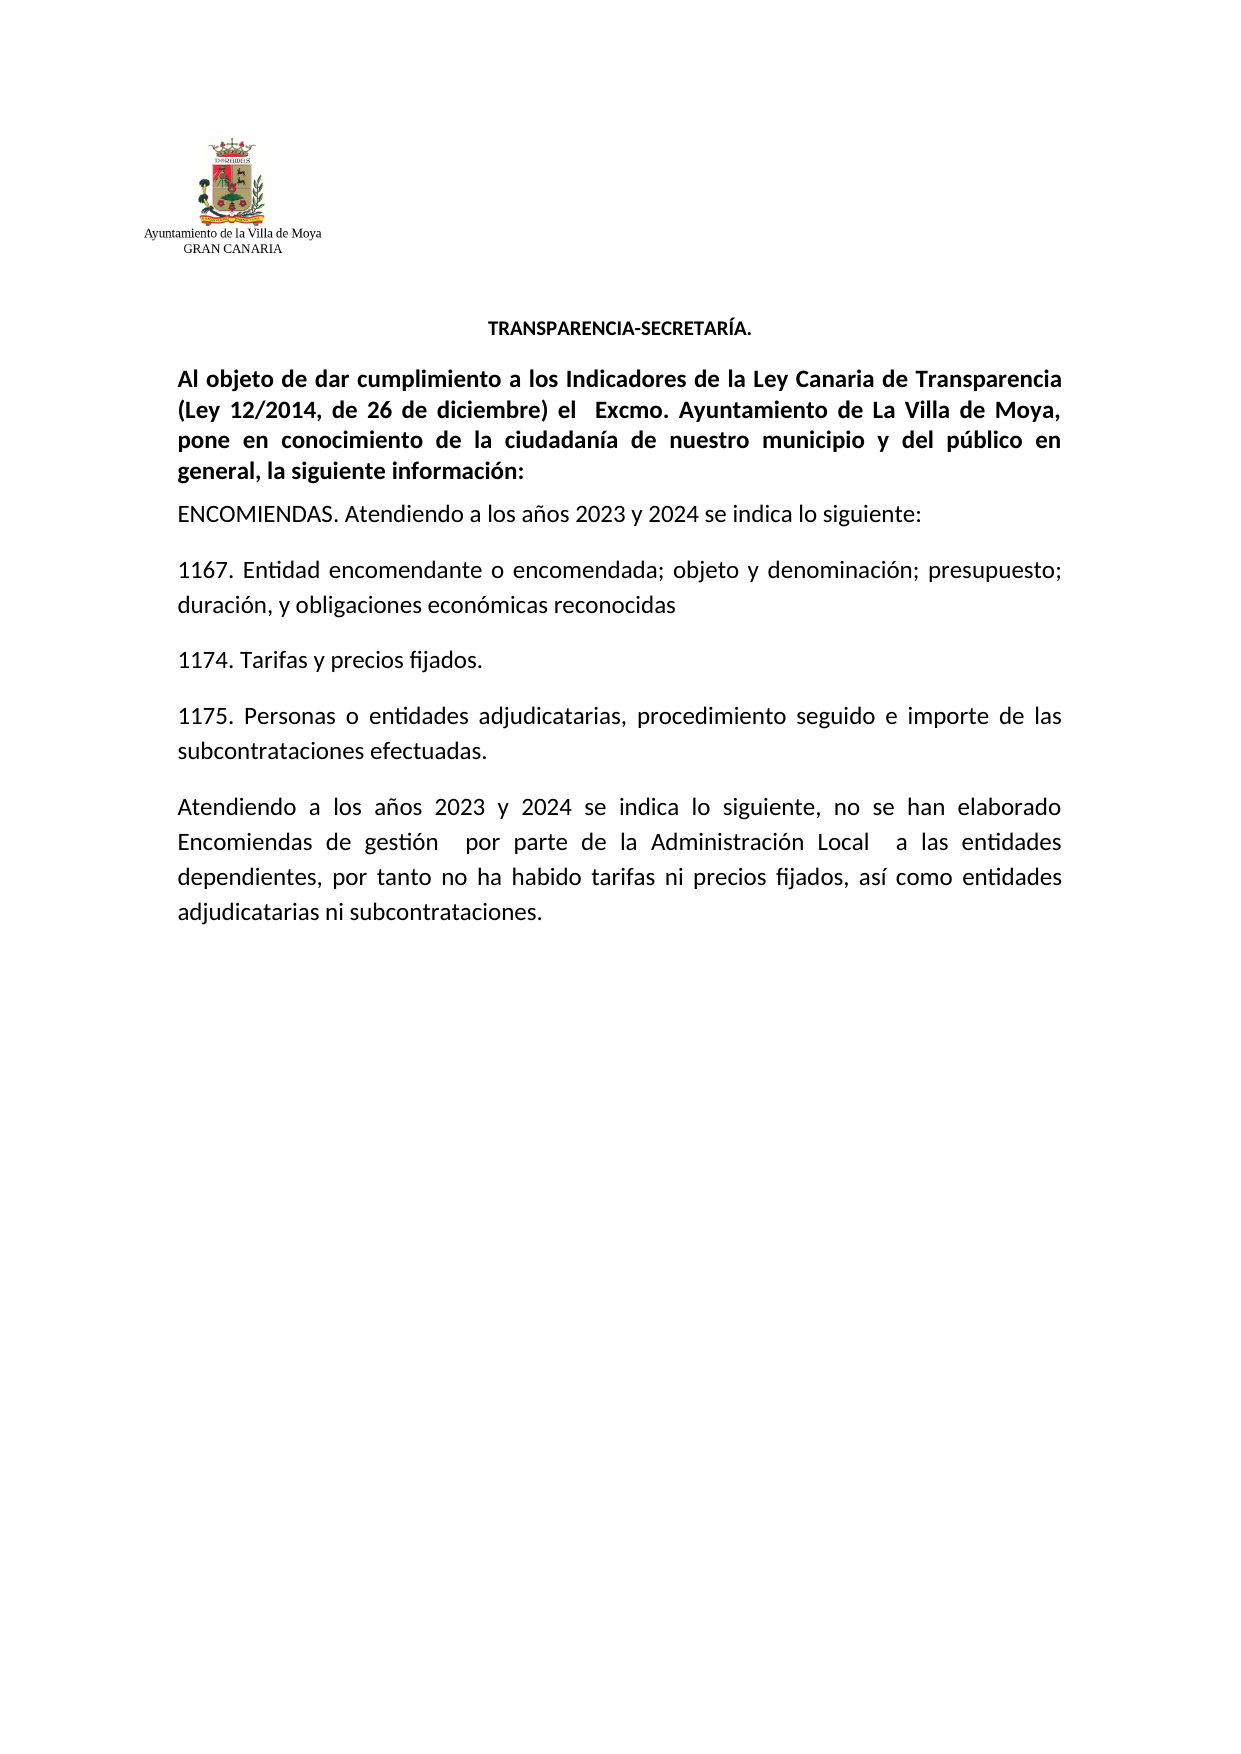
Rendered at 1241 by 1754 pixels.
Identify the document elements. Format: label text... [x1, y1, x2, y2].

text 1175. Personas o entidades adjudicatarias, procedimiento seguido e importe de las subcontrataciones efectuadas. [177, 701, 1063, 766]
text Al objeto de dar cumplimiento a los Indicadores de la Ley Canaria de Transparencia (Ley 12/2014, de 26 de diciembre) el Excmo. Ayuntamiento de La Villa de Moya, pone en conocimiento de la ciudadanía de nuestro municipio y del público en general, la siguiente información: [177, 363, 1063, 486]
text ENCOMIENDAS. Atendiendo a los años 2023 y 2024 se indica lo siguiente: [177, 498, 1063, 528]
text 1167. Entidad encomendante o encomendada; objeto y denominación; presupuesto; duración, y obligaciones económicas reconocidas [177, 554, 1063, 619]
text TRANSPARENCIA-SECRETARÍA. [177, 315, 1063, 341]
text 1174. Tarifas y precios fijados. [177, 645, 1063, 675]
text Atendiendo a los años 2023 y 2024 se indica lo siguiente, no se han elaborado Encomiendas de gestión por parte de la Administración Local a las entidades dependientes, por tanto no ha habido tarifas ni precios fijados, así como entidades adjudicatarias ni subcontrataciones. [177, 791, 1063, 927]
